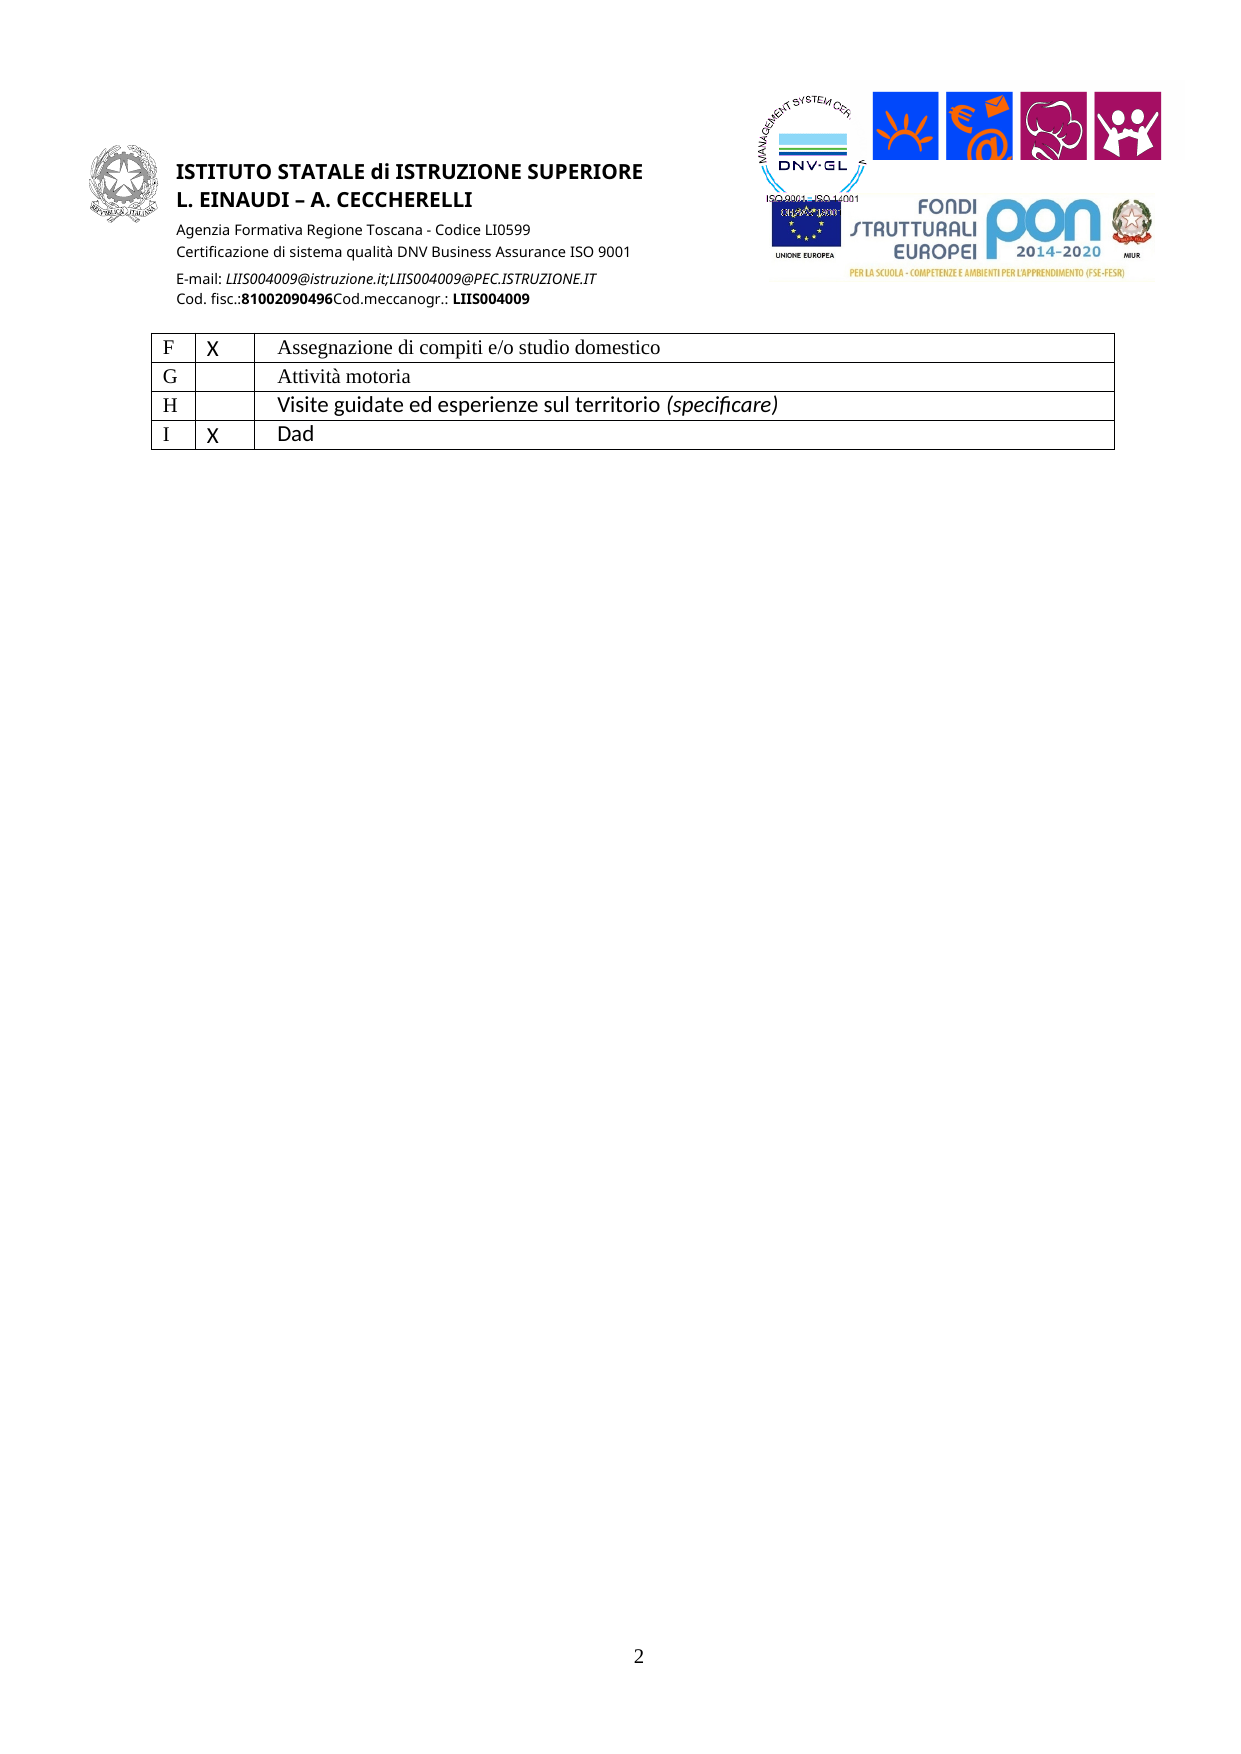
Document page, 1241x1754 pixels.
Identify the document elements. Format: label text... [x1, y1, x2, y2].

table_cell Visite guidate ed esperienze sul territorio (specificare) [255, 392, 1114, 420]
table_cell [196, 363, 254, 391]
table_cell G [152, 363, 195, 391]
table_cell X [196, 421, 254, 449]
table_cell Dad [255, 421, 1114, 449]
table_cell H [152, 392, 195, 420]
table_cell I [152, 421, 195, 449]
table_cell Attività motoria [255, 363, 1114, 391]
table_cell F [152, 334, 195, 362]
table_cell X [196, 334, 254, 362]
picture [674, 80, 1185, 282]
table_cell [196, 392, 254, 420]
table_cell Assegnazione di compiti e/o studio domestico [255, 334, 1114, 362]
